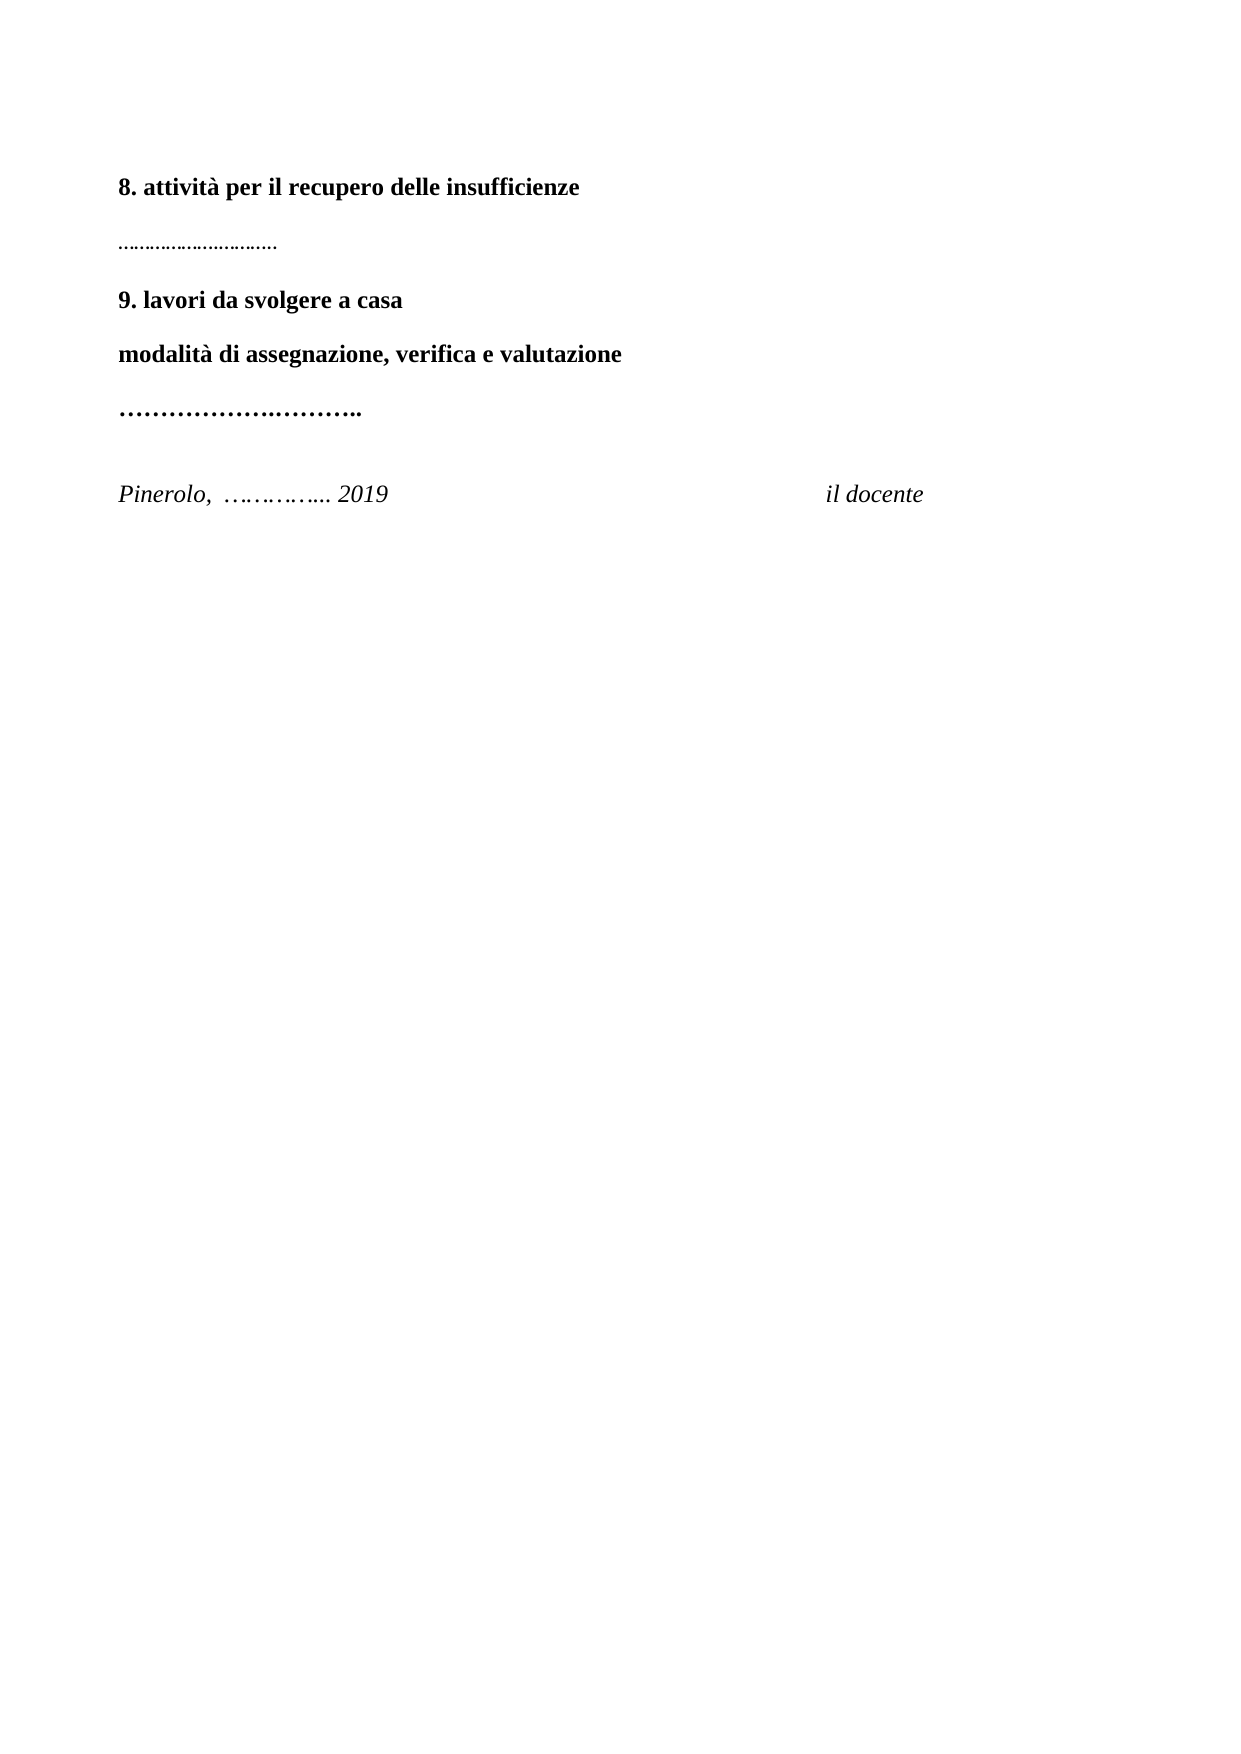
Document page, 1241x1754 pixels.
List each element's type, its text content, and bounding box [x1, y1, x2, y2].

text ……………….……….. [118, 393, 1122, 422]
text Pinerolo, …………... 2019 il docente [118, 479, 1122, 508]
text 8. attività per il recupero delle insufficienze [118, 172, 1122, 201]
list ……………….……….. [118, 226, 1122, 255]
text 9. lavori da svolgere a casa [118, 285, 1122, 314]
text modalità di assegnazione, verifica e valutazione [118, 339, 1122, 368]
